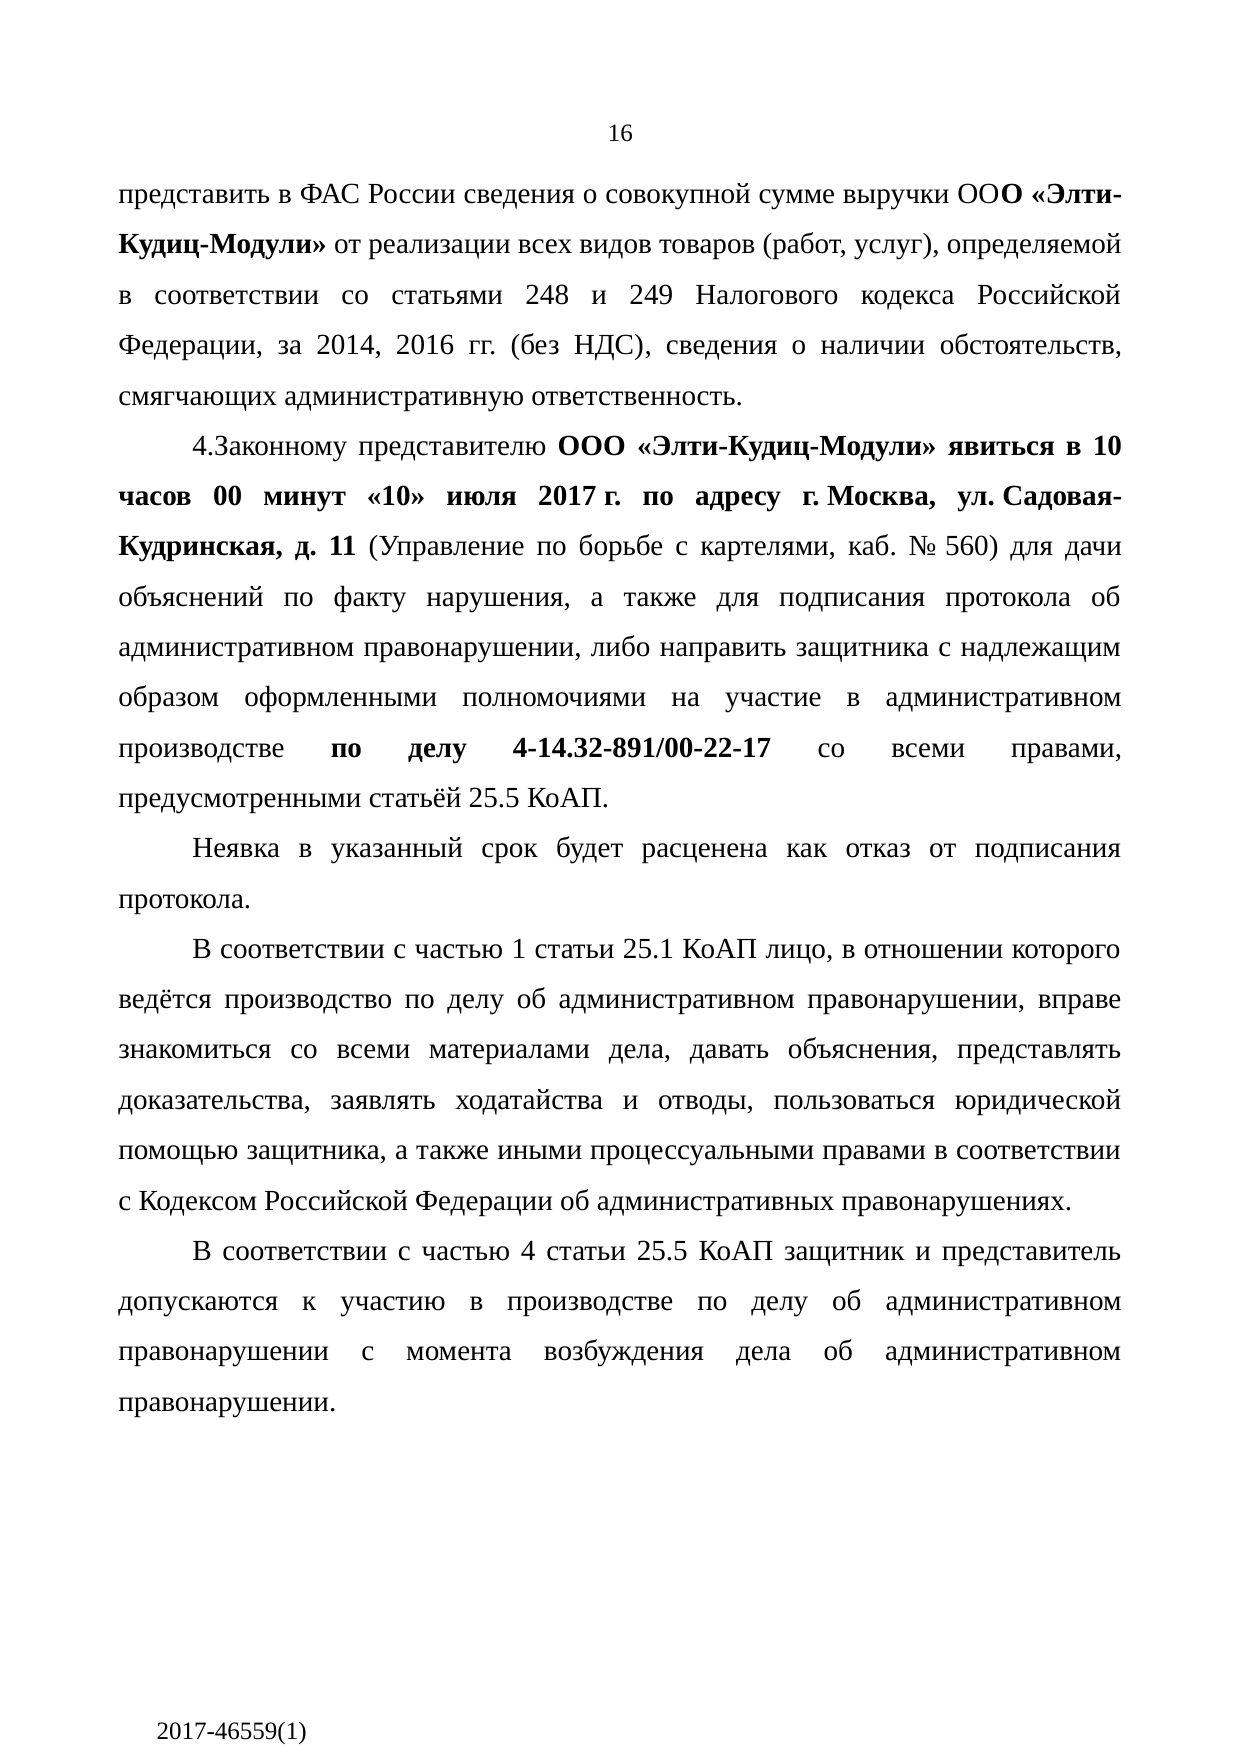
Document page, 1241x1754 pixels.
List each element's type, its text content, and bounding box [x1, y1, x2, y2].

text представить в ФАС России сведения о совокупной сумме выручки ООО «Элти-Кудиц-Модули» от реализации всех видов товаров (работ, услуг), определяемой в соответствии со статьями 248 и 249 Налогового кодекса Российской Федерации, за 2014, 2016 гг. (без НДС), сведения о наличии обстоятельств, смягчающих административную ответственность. [118, 176, 1122, 411]
text 4.Законному представителю ООО «Элти-Кудиц-Модули» явиться в 10 часов 00 минут «10» июля 2017 г. по адресу г. Москва, ул. Садовая-Кудринская, д. 11 (Управление по борьбе с картелями, каб. № 560) для дачи объяснений по факту нарушения, а также для подписания протокола об административном правонарушении, либо направить защитника с надлежащим образом оформленными полномочиями на участие в административном производстве по делу 4-14.32-891/00-22-17 со всеми правами, предусмотренными статьёй 25.5 КоАП. [118, 428, 1122, 814]
text Неявка в указанный срок будет расценена как отказ от подписания протокола. [118, 830, 1122, 914]
text В соответствии с частью 4 статьи 25.5 КоАП защитник и представитель допускаются к участию в производстве по делу об административном правонарушении с момента возбуждения дела об административном правонарушении. [118, 1233, 1122, 1417]
text В соответствии с частью 1 статьи 25.1 КоАП лицо, в отношении которого ведётся производство по делу об административном правонарушении, вправе знакомиться со всеми материалами дела, давать объяснения, представлять доказательства, заявлять ходатайства и отводы, пользоваться юридической помощью защитника, а также иными процессуальными правами в соответствии с Кодексом Российской Федерации об административных правонарушениях. [118, 931, 1122, 1216]
